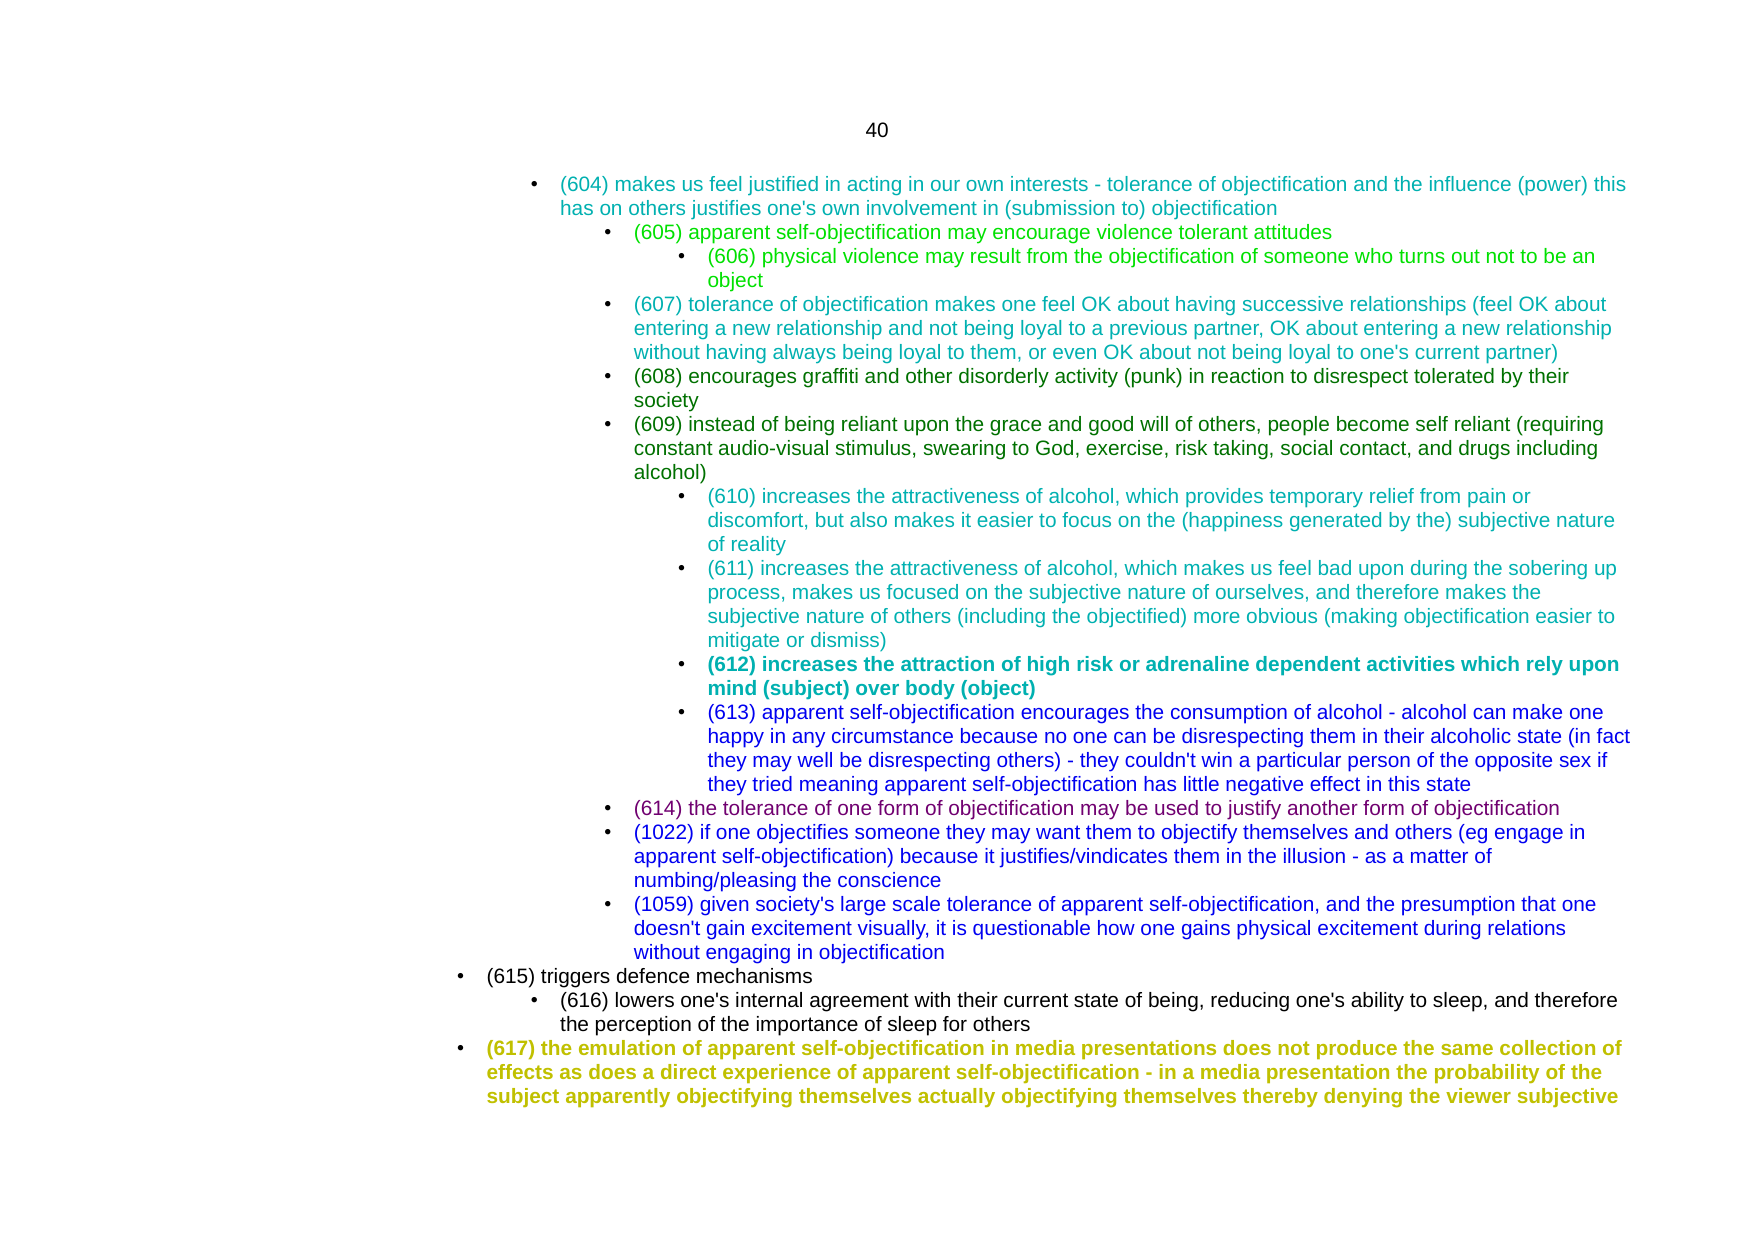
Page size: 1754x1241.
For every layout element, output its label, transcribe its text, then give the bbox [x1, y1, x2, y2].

list (1022) if one objectifies someone they may want them to objectify themselves and others (eg engage in apparent self-objectification) because it justifies/vindicates them in the illusion - as a matter of numbing/pleasing the conscience [604, 819, 1636, 892]
list (611) increases the attractiveness of alcohol, which makes us feel bad upon during the sobering up process, makes us focused on the subjective nature of ourselves, and therefore makes the subjective nature of others (including the objectified) more obvious (making objectification easier to mitigate or dismiss) [678, 556, 1636, 652]
list (607) tolerance of objectification makes one feel OK about having successive relationships (feel OK about entering a new relationship and not being loyal to a previous partner, OK about entering a new relationship without having always being loyal to them, or even OK about not being loyal to one's current partner) [604, 292, 1636, 364]
list (610) increases the attractiveness of alcohol, which provides temporary relief from pain or discomfort, but also makes it easier to focus on the (happiness generated by the) subjective nature of reality [678, 484, 1636, 556]
list (615) triggers defence mechanisms [457, 963, 1636, 988]
list (604) makes us feel justified in acting in our own interests - tolerance of objectification and the influence (power) this has on others justifies one's own involvement in (submission to) objectification [531, 172, 1636, 219]
list (1059) given society's large scale tolerance of apparent self-objectification, and the presumption that one doesn't gain excitement visually, it is questionable how one gains physical excitement during relations without engaging in objectification [604, 892, 1636, 963]
list (612) increases the attraction of high risk or adrenaline dependent activities which rely upon mind (subject) over body (object) [678, 652, 1636, 699]
list (605) apparent self-objectification may encourage violence tolerant attitudes [604, 219, 1636, 244]
list (606) physical violence may result from the objectification of someone who turns out not to be an object [678, 244, 1636, 292]
list (608) encourages graffiti and other disorderly activity (punk) in reaction to disrespect tolerated by their society [604, 364, 1636, 412]
list (613) apparent self-objectification encourages the consumption of alcohol - alcohol can make one happy in any circumstance because no one can be disrespecting them in their alcoholic state (in fact they may well be disrespecting others) - they couldn't win a particular person of the opposite sex if they tried meaning apparent self-objectification has little negative effect in this state [678, 699, 1636, 796]
list (617) the emulation of apparent self-objectification in media presentations does not produce the same collection of effects as does a direct experience of apparent self-objectification - in a media presentation the probability of the subject apparently objectifying themselves actually objectifying themselves thereby denying the viewer subjective [457, 1036, 1636, 1108]
list (616) lowers one's internal agreement with their current state of being, reducing one's ability to sleep, and therefore the perception of the importance of sleep for others [531, 988, 1636, 1036]
list (614) the tolerance of one form of objectification may be used to justify another form of objectification [604, 796, 1636, 819]
list (609) instead of being reliant upon the grace and good will of others, people become self reliant (requiring constant audio-visual stimulus, swearing to God, exercise, risk taking, social contact, and drugs including alcohol) [604, 412, 1636, 484]
